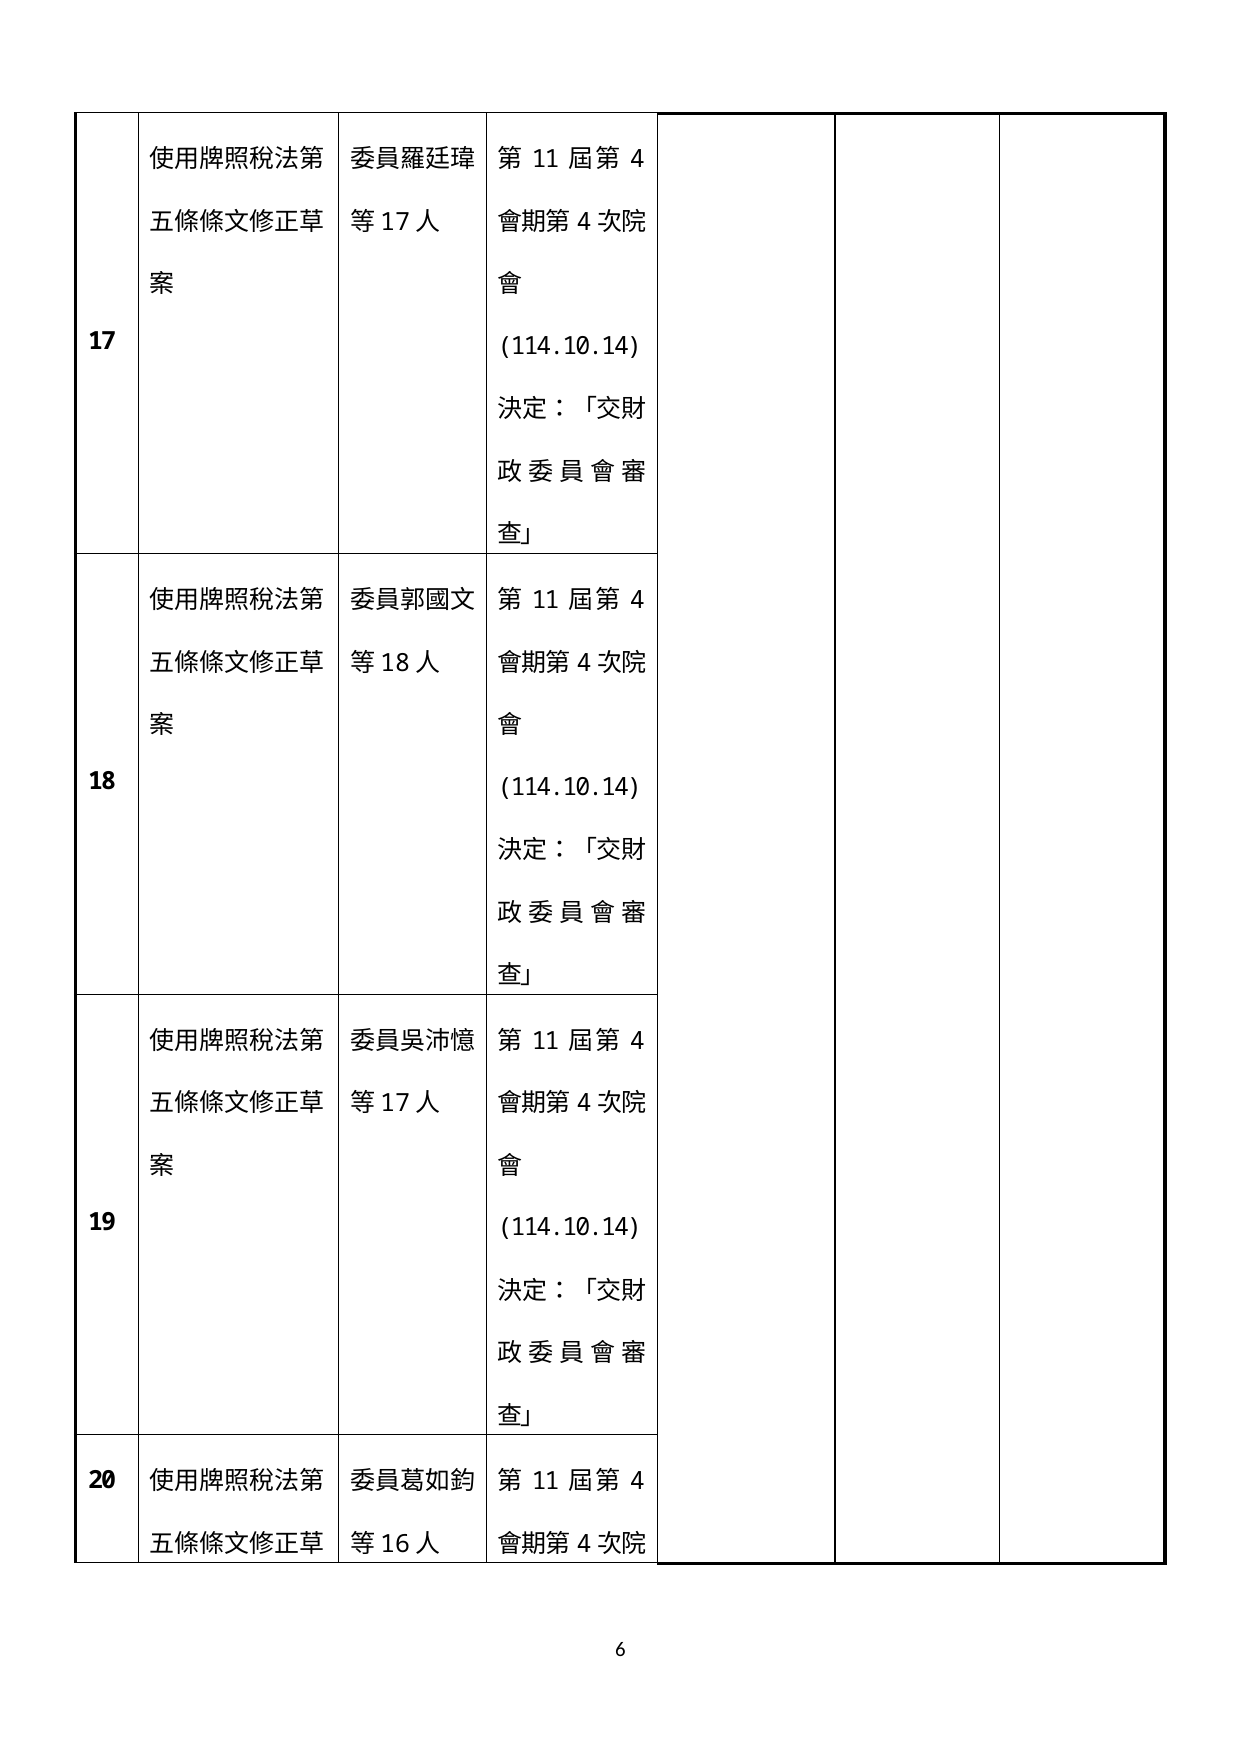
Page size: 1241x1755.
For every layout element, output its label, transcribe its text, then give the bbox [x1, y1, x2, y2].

table_cell 使用牌照稅法第五條條文修正草案 [139, 113, 338, 553]
table_cell 委員羅廷瑋等17人 [339, 113, 486, 553]
table_cell [836, 115, 999, 1562]
table_cell [77, 1435, 138, 1562]
table_cell 第11屆第4會期第4次院會(114.10.14)決定：「交財政委員會審查」 [487, 113, 657, 553]
table_cell [658, 115, 834, 1562]
table_cell [1000, 115, 1163, 1562]
table_cell [77, 554, 138, 993]
table_cell 第11屆第4會期第4次院會(114.10.14)決定：「交財政委員會審查」 [487, 995, 657, 1434]
table_cell 使用牌照稅法第五條條文修正草案 [139, 995, 338, 1434]
table_cell 使用牌照稅法第五條條文修正草 [139, 1435, 338, 1562]
table_cell 使用牌照稅法第五條條文修正草案 [139, 554, 338, 993]
table_cell [77, 995, 138, 1434]
table_cell [77, 113, 138, 553]
table_cell 第11屆第4會期第4次院 [487, 1435, 657, 1562]
table_cell 委員葛如鈞等16人 [339, 1435, 486, 1562]
table_cell 委員吳沛憶等17人 [339, 995, 486, 1434]
table_cell 委員郭國文等18人 [339, 554, 486, 993]
table_cell 第11屆第4會期第4次院會(114.10.14)決定：「交財政委員會審查」 [487, 554, 657, 993]
